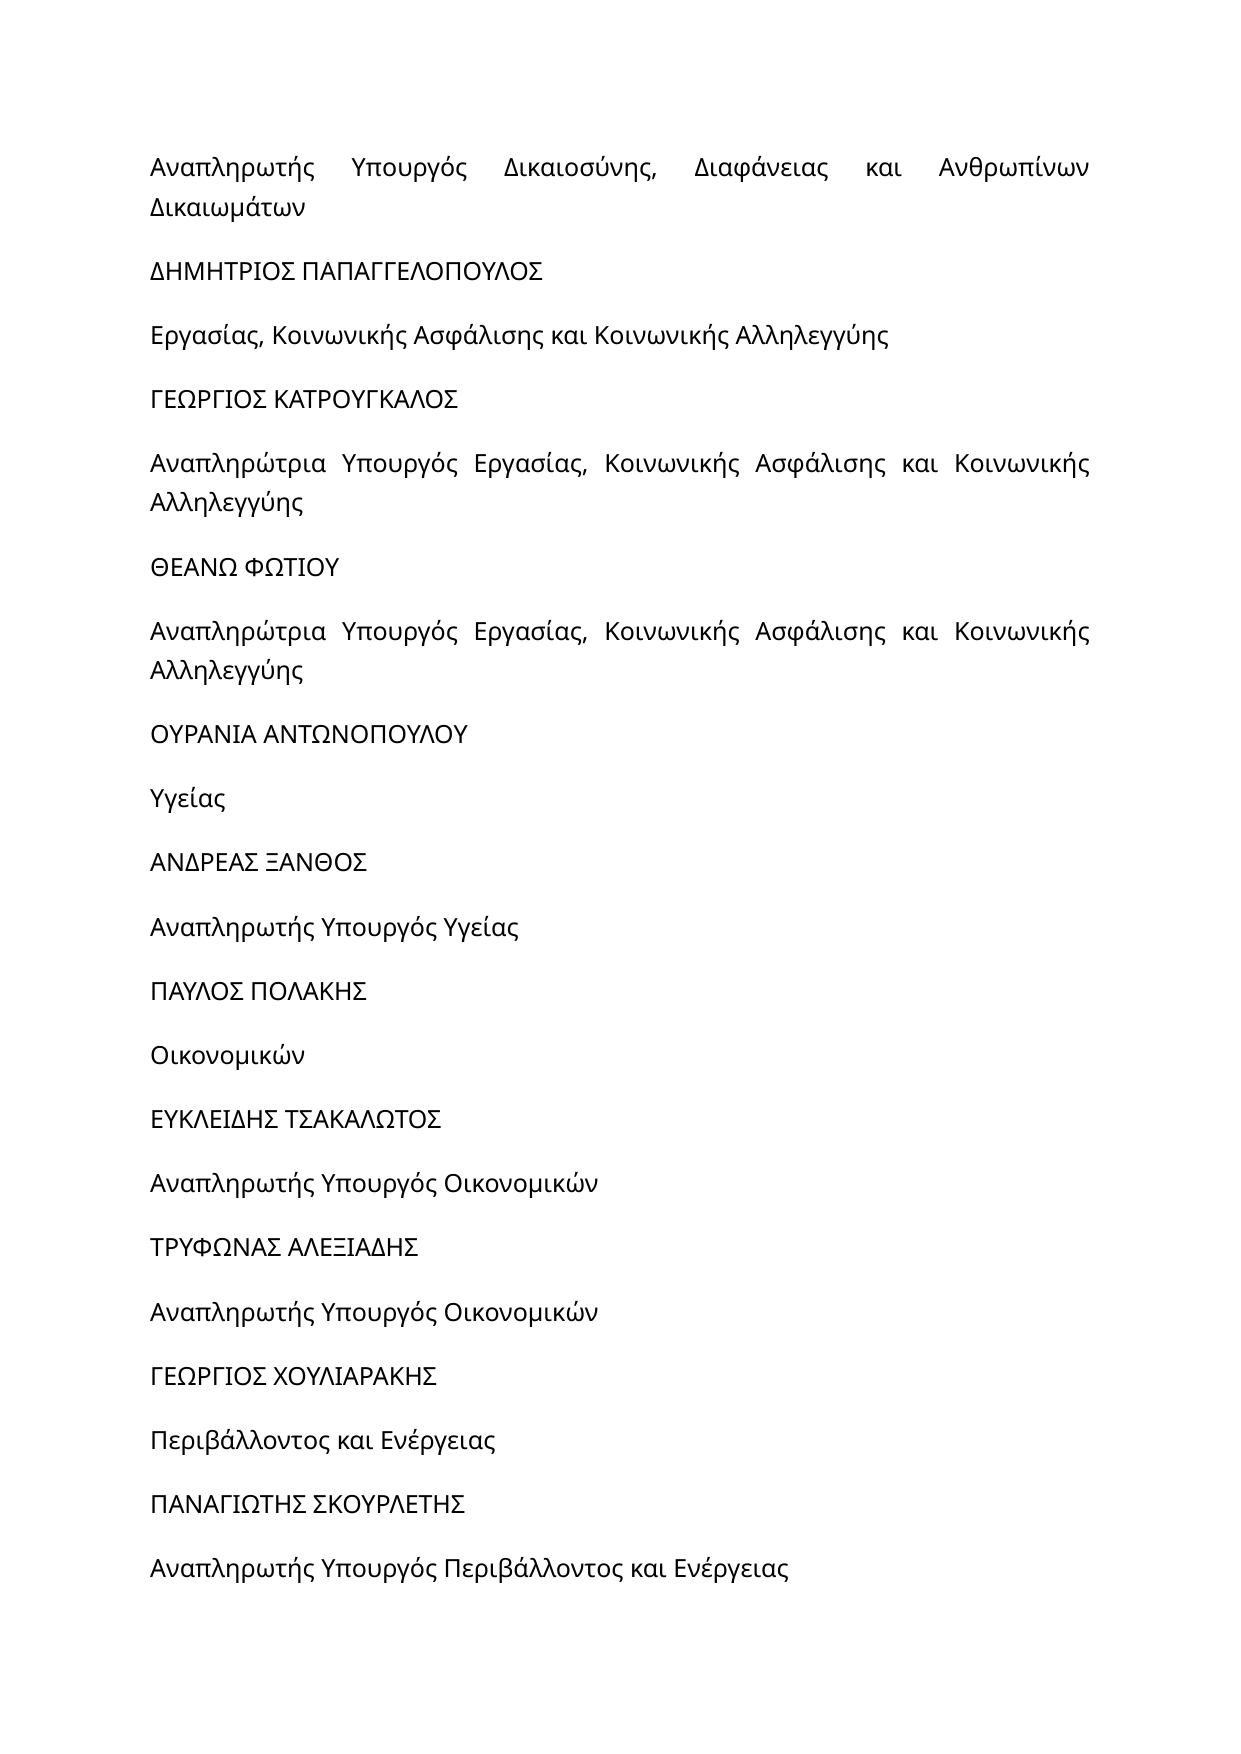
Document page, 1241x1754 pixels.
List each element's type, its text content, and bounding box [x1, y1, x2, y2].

text ΠΑΝΑΓΙΩΤΗΣ ΣΚΟΥΡΛΕΤΗΣ [150, 1487, 1090, 1521]
text Αναπληρωτής Υπουργός Οικονομικών [150, 1294, 1090, 1328]
text ΟΥΡΑΝΙΑ ΑΝΤΩΝΟΠΟΥΛΟΥ [150, 717, 1090, 751]
text Αναπληρώτρια Υπουργός Εργασίας, Κοινωνικής Ασφάλισης και Κοινωνικής Αλληλεγγύης [150, 446, 1090, 519]
text Οικονομικών [150, 1037, 1090, 1072]
text ΘΕΑΝΩ ΦΩΤΙΟΥ [150, 549, 1090, 583]
text Αναπληρωτής Υπουργός Οικονομικών [150, 1166, 1090, 1200]
text Περιβάλλοντος και Ενέργειας [150, 1422, 1090, 1457]
text Εργασίας, Κοινωνικής Ασφάλισης και Κοινωνικής Αλληλεγγύης [150, 317, 1090, 352]
text Αναπληρωτής Υπουργός Περιβάλλοντος και Ενέργειας [150, 1551, 1090, 1585]
text ΓΕΩΡΓΙΟΣ ΧΟΥΛΙΑΡΑΚΗΣ [150, 1358, 1090, 1392]
text ΔΗΜΗΤΡΙΟΣ ΠΑΠΑΓΓΕΛΟΠΟΥΛΟΣ [150, 253, 1090, 287]
text Υγείας [150, 781, 1090, 815]
text ΓΕΩΡΓΙΟΣ ΚΑΤΡΟΥΓΚΑΛΟΣ [150, 382, 1090, 416]
text ΑΝΔΡΕΑΣ ΞΑΝΘΟΣ [150, 845, 1090, 879]
text Αναπληρώτρια Υπουργός Εργασίας, Κοινωνικής Ασφάλισης και Κοινωνικής Αλληλεγγύης [150, 613, 1090, 687]
text ΕΥΚΛΕΙΔΗΣ ΤΣΑΚΑΛΩΤΟΣ [150, 1102, 1090, 1136]
text Αναπληρωτής Υπουργός Υγείας [150, 909, 1090, 943]
text ΤΡΥΦΩΝΑΣ ΑΛΕΞΙΑΔΗΣ [150, 1230, 1090, 1264]
text ΠΑΥΛΟΣ ΠΟΛΑΚΗΣ [150, 973, 1090, 1007]
text Αναπληρωτής Υπουργός Δικαιοσύνης, Διαφάνειας και Ανθρωπίνων Δικαιωμάτων [150, 150, 1090, 223]
